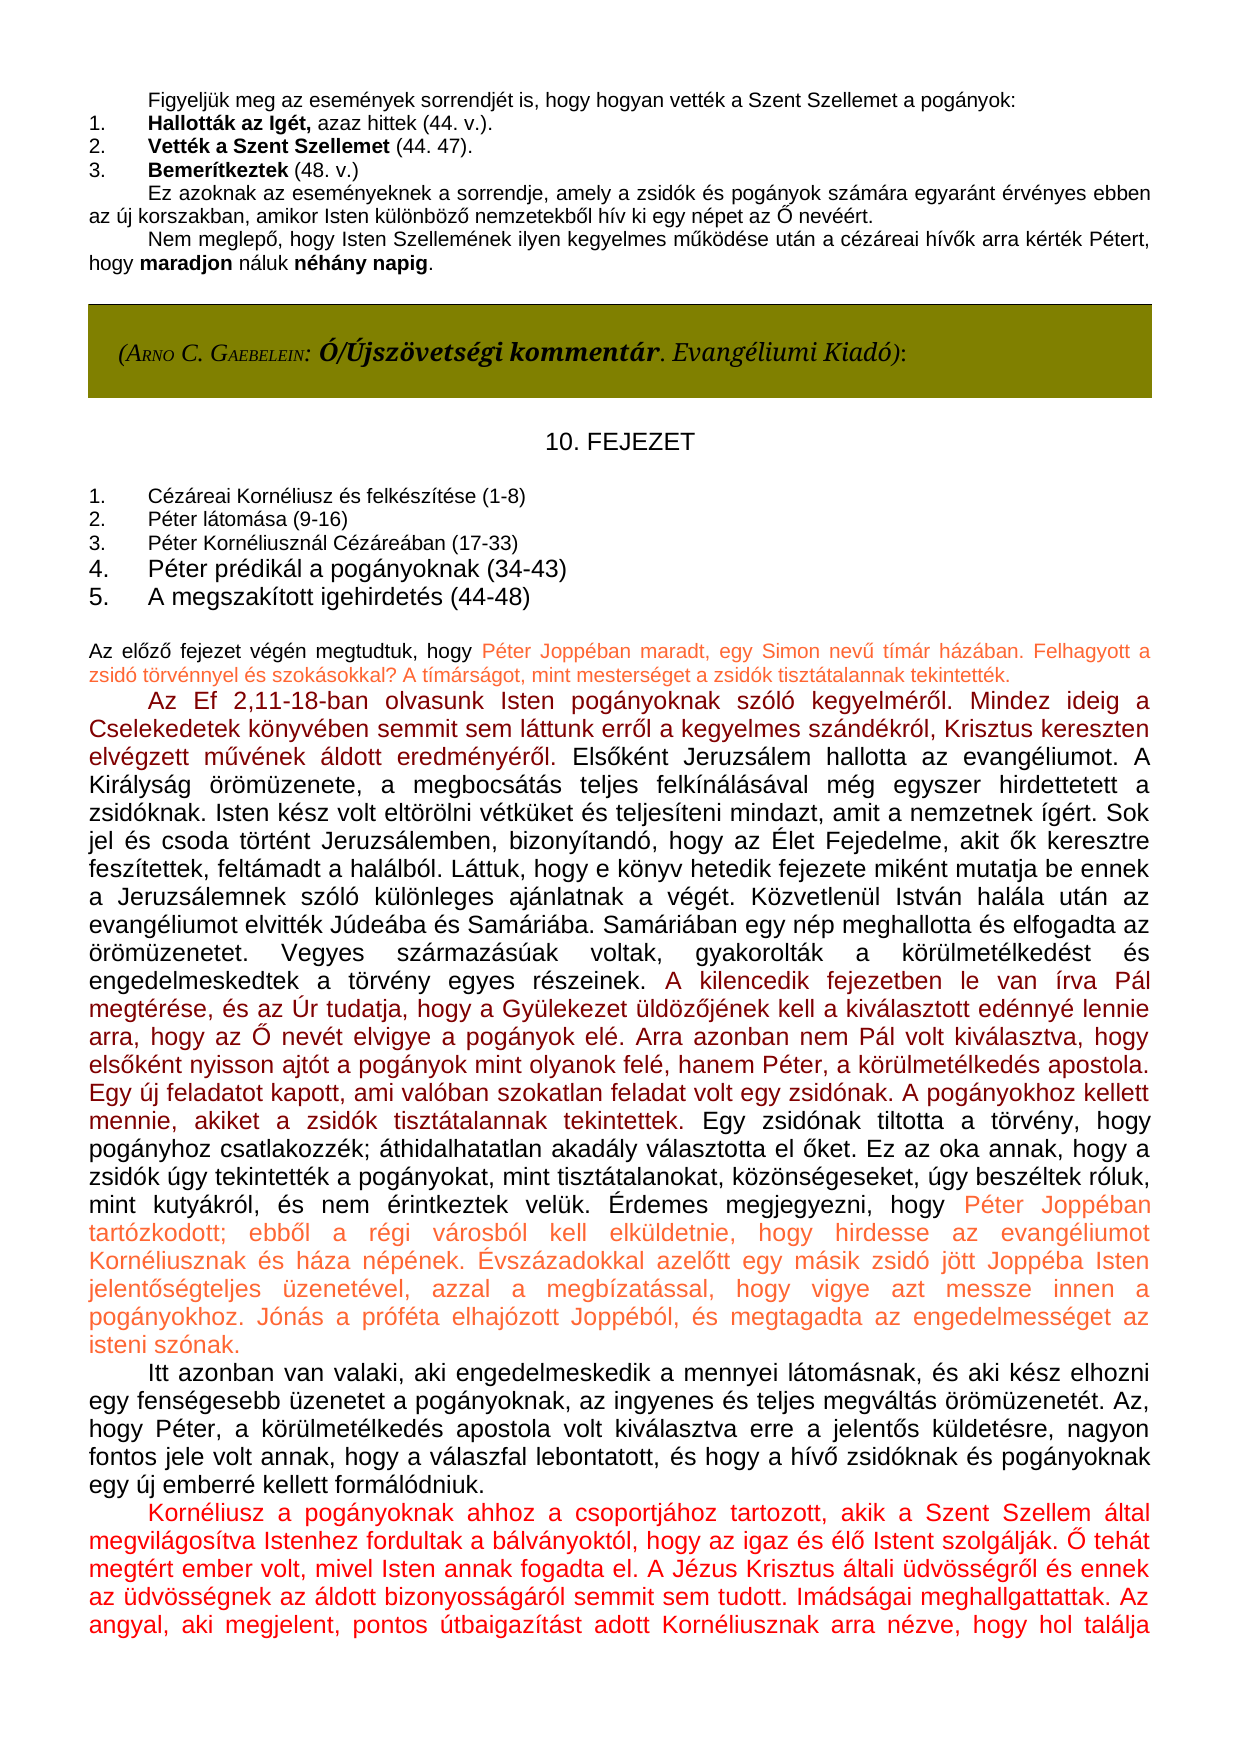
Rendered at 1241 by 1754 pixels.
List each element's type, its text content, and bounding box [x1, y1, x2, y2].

text 5. A megszakított igehirdetés (44-48) [88, 582, 1152, 611]
text 3. Bemerítkeztek (48. v.) [88, 158, 1152, 181]
text Az előző fejezet végén megtudtuk, hogy Péter Joppéban maradt, egy Simon nevű tímár házában. Felhagyott a zsidó törvénnyel és szokásokkal? A tímárságot, mint mesterséget a zsidók tisztátalannak tekintették. [88, 640, 1152, 686]
text 4. Péter prédikál a pogányoknak (34-43) [88, 554, 1152, 582]
text 3. Péter Kornéliusznál Cézáreában (17-33) [88, 531, 1152, 554]
text 1. Hallották az Igét, azaz hittek (44. v.). [88, 112, 1152, 135]
text 2. Péter látomása (9-16) [88, 508, 1152, 531]
text Az Ef 2,11-18-ban olvasunk Isten pogányoknak szóló kegyelméről. Mindez ideig a Cselekedetek könyvében semmit sem láttunk erről a kegyelmes szándékról, Krisztus kereszten elvégzett művének áldott eredményéről. Elsőként Jeruzsálem hallotta az evangéliumot. A Királyság örömüzenete, a megbocsátás teljes felkínálásával még egyszer hirdettetett a zsidóknak. Isten kész volt eltörölni vétküket és teljesíteni mindazt, amit a nemzetnek ígért. Sok jel és csoda történt Jeruzsálemben, bizonyítandó, hogy az Élet Fejedelme, akit ők keresztre feszítettek, feltámadt a halálból. Láttuk, hogy e könyv hetedik fejezete miként mutatja be ennek a Jeruzsálemnek szóló különleges ajánlatnak a végét. Közvetlenül István halála után az evangéliumot elvitték Júdeába és Samáriába. Samáriában egy nép meghallotta és elfogadta az örömüzenetet. Vegyes származásúak voltak, gyakorolták a körülmetélkedést és engedelmeskedtek a törvény egyes részeinek. A kilencedik fejezetben le van írva Pál megtérése, és az Úr tudatja, hogy a Gyülekezet üldözőjének kell a kiválasztott edénnyé lennie arra, hogy az Ő nevét elvigye a pogányok elé. Arra azonban nem Pál volt kiválasztva, hogy elsőként nyisson ajtót a pogányok mint olyanok felé, hanem Péter, a körülmetélkedés apostola. Egy új feladatot kapott, ami valóban szokatlan feladat volt egy zsidónak. A pogányokhoz kellett mennie, akiket a zsidók tisztátalannak tekintettek. Egy zsidónak tiltotta a törvény, hogy pogányhoz csatlakozzék; áthidalhatatlan akadály választotta el őket. Ez az oka annak, hogy a zsidók úgy tekintették a pogányokat, mint tisztátalanokat, közönségeseket, úgy beszéltek róluk, mint kutyákról, és nem érintkeztek velük. Érdemes megjegyezni, hogy Péter Joppéban tartózkodott; ebből a régi városból kell elküldetnie, hogy hirdesse az evangéliumot Kornéliusznak és háza népének. Évszázadokkal azelőtt egy másik zsidó jött Joppéba Isten jelentőségteljes üzenetével, azzal a megbízatással, hogy vigye azt messze innen a pogányokhoz. Jónás a próféta elhajózott Joppéból, és megtagadta az engedelmességet az isteni szónak. [88, 686, 1152, 1359]
text 2. Vették a Szent Szellemet (44. 47). [88, 135, 1152, 158]
text (Arno C. Gaebelein: Ó/Újszövetségi kommentár. Evangéliumi Kiadó): [88, 305, 1152, 398]
text Kornéliusz a pogányoknak ahhoz a csoportjához tartozott, akik a Szent Szellem által megvilágosítva Istenhez fordultak a bálványoktól, hogy az igaz és élő Istent szolgálják. Ő tehát megtért ember volt, mivel Isten annak fogadta el. A Jézus Krisztus általi üdvösségről és ennek az üdvösségnek az áldott bizonyosságáról semmit sem tudott. Imádságai meghallgattattak. Az angyal, aki megjelent, pontos útbaigazítást adott Kornéliusznak arra nézve, hogy hol találja [88, 1499, 1152, 1639]
text 1. Cézáreai Kornéliusz és felkészítése (1-8) [88, 485, 1152, 508]
text Nem meglepő, hogy Isten Szellemének ilyen kegyelmes működése után a cézáreai hívők arra kérték Pétert, hogy maradjon náluk néhány napig. [88, 228, 1152, 274]
text 10. FEJEZET [88, 427, 1152, 455]
text Itt azonban van valaki, aki engedelmeskedik a mennyei látomásnak, és aki kész elhozni egy fenségesebb üzenetet a pogányoknak, az ingyenes és teljes megváltás örömüzenetét. Az, hogy Péter, a körülmetélkedés apostola volt kiválasztva erre a jelentős küldetésre, nagyon fontos jele volt annak, hogy a válaszfal lebontatott, és hogy a hívő zsidóknak és pogányoknak egy új emberré kellett formálódniuk. [88, 1359, 1152, 1499]
text Figyeljük meg az események sorrendjét is, hogy hogyan vették a Szent Szellemet a pogányok: [88, 88, 1152, 112]
text Ez azoknak az eseményeknek a sorrendje, amely a zsidók és pogányok számára egyaránt érvényes ebben az új korszakban, amikor Isten különböző nemzetekből hív ki egy népet az Ő nevéért. [88, 181, 1152, 228]
